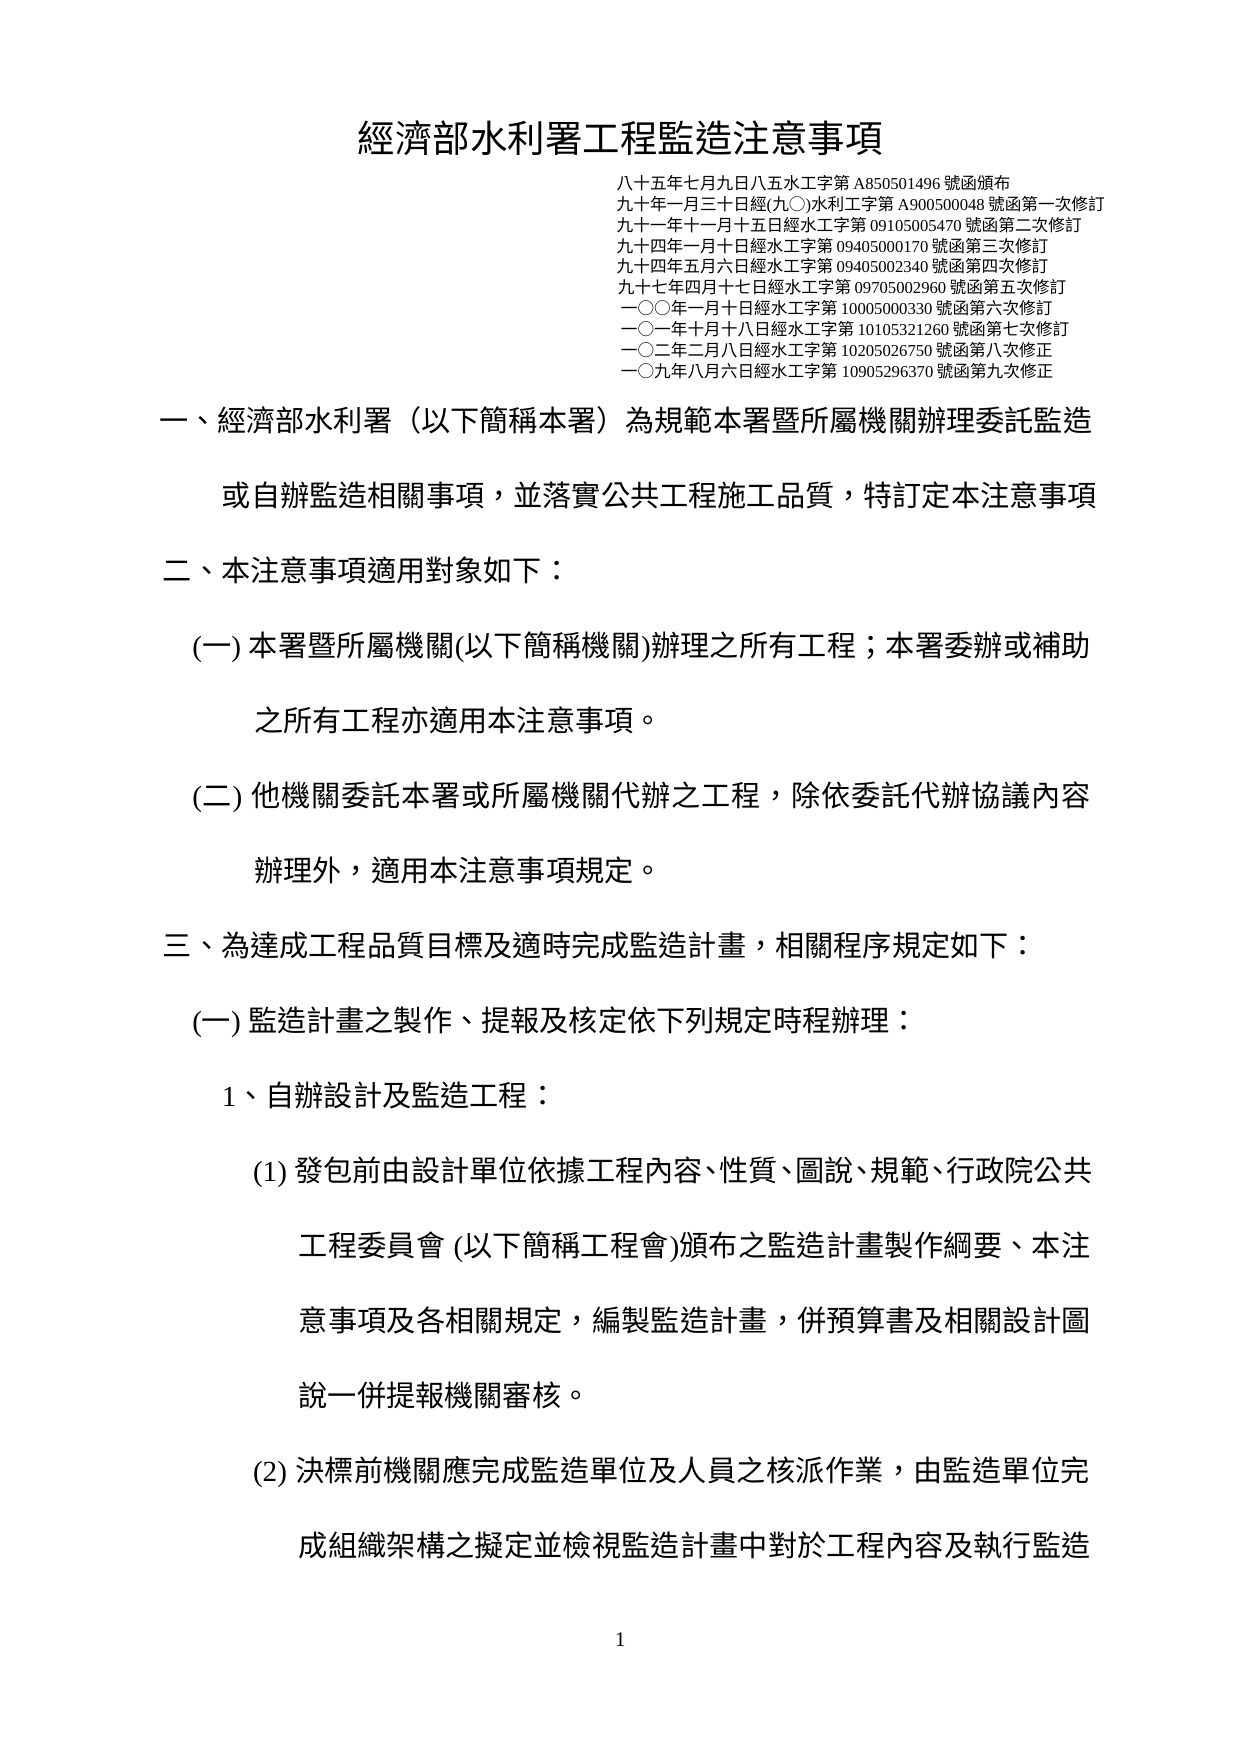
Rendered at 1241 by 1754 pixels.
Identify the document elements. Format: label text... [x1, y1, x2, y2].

text 九十一年十一月十五日經水工字第09105005470號函第二次修訂 [616, 214, 1116, 235]
text 九十四年五月六日經水工字第09405002340號函第四次修訂 [616, 256, 1116, 277]
text 三、為達成工程品質目標及適時完成監造計畫，相關程序規定如下： [163, 906, 1092, 981]
text (二) 他機關委託本署或所屬機關代辦之工程，除依委託代辦協議內容辦理外，適用本注意事項規定。 [192, 756, 1092, 906]
text 九十四年一月十日經水工字第09405000170號函第三次修訂 [616, 235, 1116, 256]
text 九十七年四月十七日經水工字第09705002960號函第五次修訂 [616, 277, 1116, 298]
text 一○二年二月八日經水工字第10205026750號函第八次修正 [616, 339, 1116, 360]
text (一) 本署暨所屬機關(以下簡稱機關)辦理之所有工程；本署委辦或補助之所有工程亦適用本注意事項。 [192, 606, 1092, 756]
text 一○九年八月六日經水工字第 10905296370號函第九次修正 [616, 360, 1116, 381]
text 一○一年十月十八日經水工字第10105321260號函第七次修訂 [616, 319, 1116, 339]
text 一○○年一月十日經水工字第10005000330號函第六次修訂 [616, 298, 1116, 319]
text 九十年一月三十日經(九○)水利工字第A900500048號函第一次修訂 [616, 194, 1116, 214]
text (2) 決標前機關應完成監造單位及人員之核派作業，由監造單位完成組織架構之擬定並檢視監造計畫中對於工程內容及執行監造 [253, 1431, 1092, 1581]
text 八十五年七月九日八五水工字第A850501496號函頒布 [616, 173, 1116, 194]
text 經濟部水利署工程監造注意事項 [148, 123, 1092, 160]
text (一) 監造計畫之製作、提報及核定依下列規定時程辦理： [192, 981, 1092, 1056]
text 1、自辦設計及監造工程： [222, 1056, 1092, 1131]
text (1) 發包前由設計單位依據工程內容、性質、圖說、規範、行政院公共工程委員會 (以下簡稱工程會)頒布之監造計畫製作綱要、本注意事項及各相關規定，編製監造計畫，併預算書及相關設計圖說一併提報機關審核。 [253, 1131, 1092, 1431]
text 二、本注意事項適用對象如下： [163, 531, 1092, 606]
text 一、經濟部水利署（以下簡稱本署）為規範本署暨所屬機關辦理委託監造或自辦監造相關事項，並落實公共工程施工品質，特訂定本注意事項。 [159, 381, 1092, 531]
